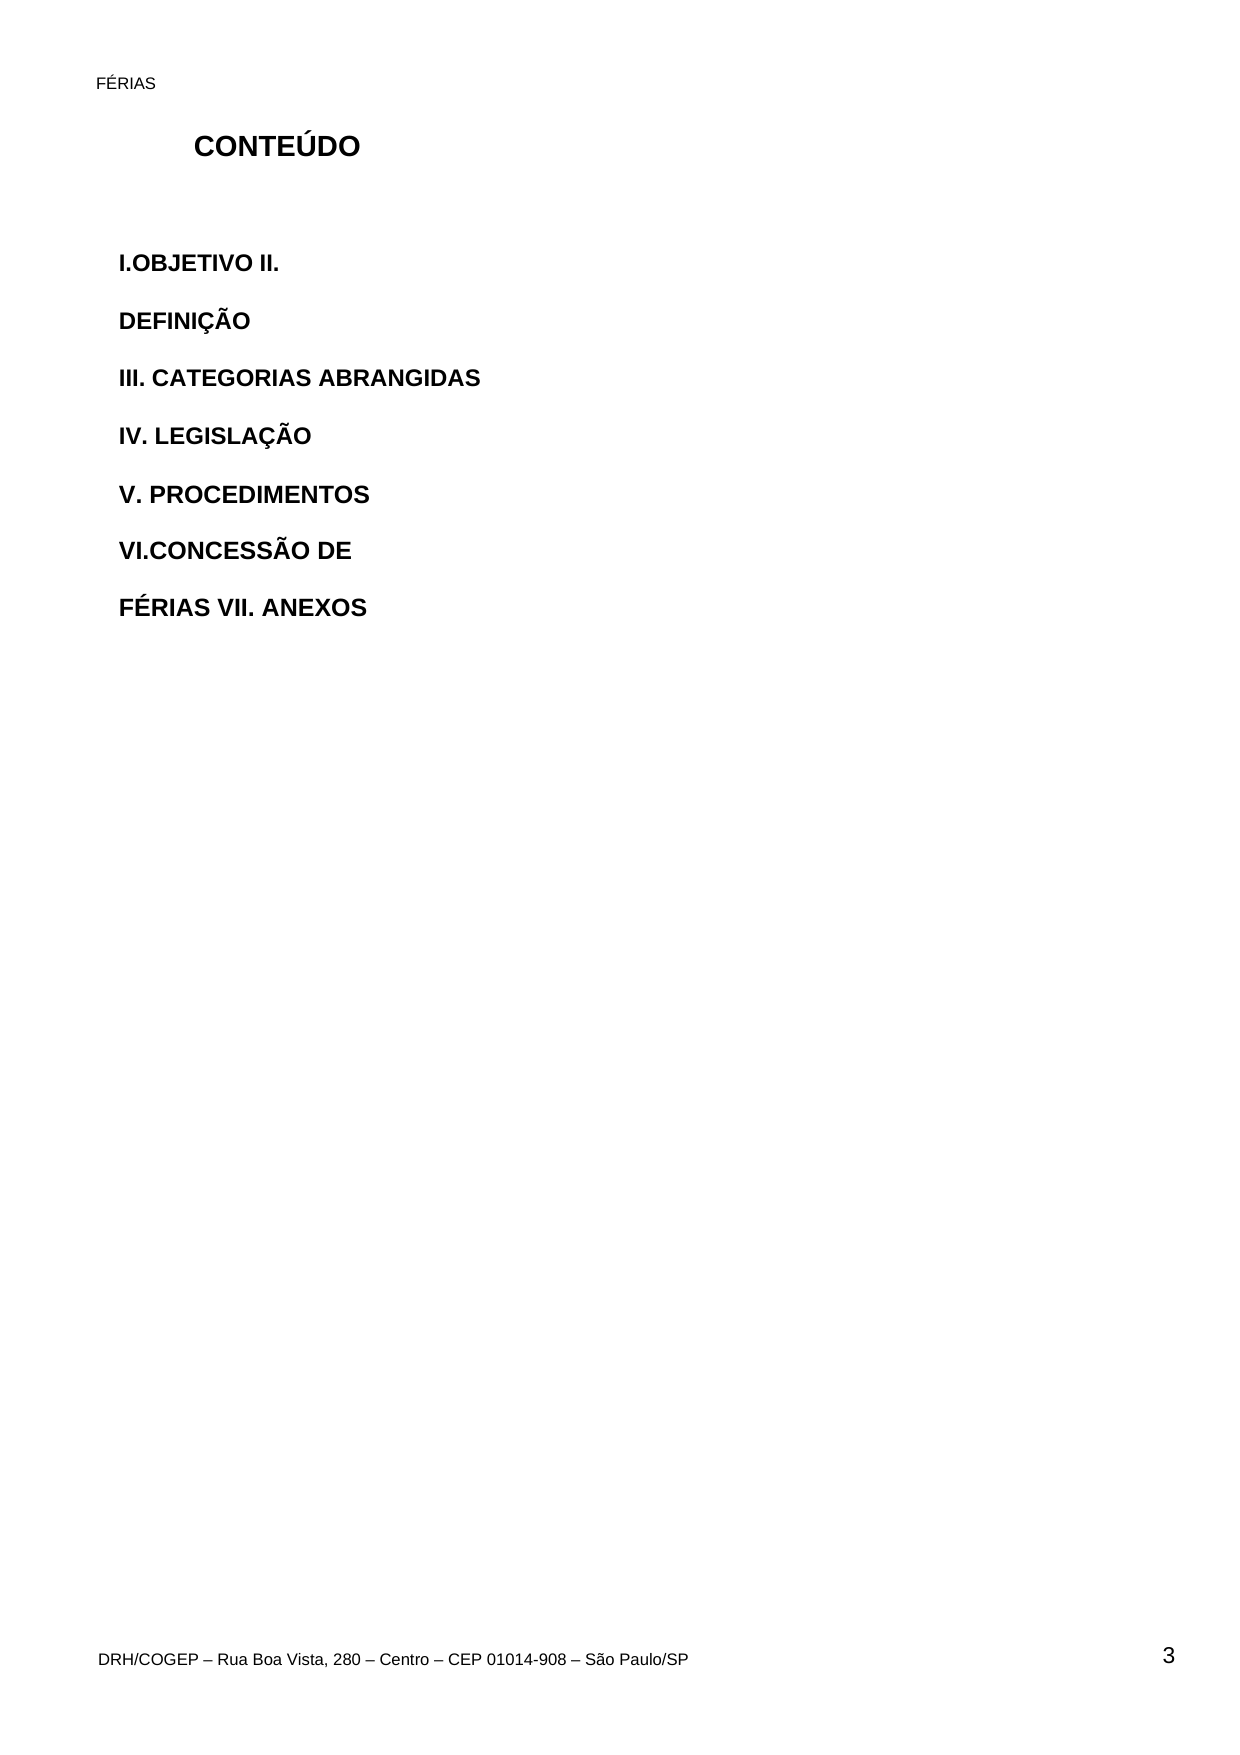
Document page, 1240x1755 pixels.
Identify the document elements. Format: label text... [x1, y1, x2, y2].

text FÉRIAS [96, 74, 1175, 93]
text V. PROCEDIMENTOS VI.CONCESSÃO DE FÉRIAS VII. ANEXOS [119, 480, 450, 621]
table_header DRH/COGEP – Rua Boa Vista, 280 – Centro – CEP 01014-908 – São Paulo/SP [98, 1643, 925, 1669]
table_header 3 [925, 1643, 1175, 1669]
list OBJETIVO II. DEFINIÇÃO [118, 249, 283, 334]
text III. CATEGORIAS ABRANGIDAS IV. LEGISLAÇÃO [119, 364, 492, 450]
text CONTEÚDO [194, 129, 1175, 162]
